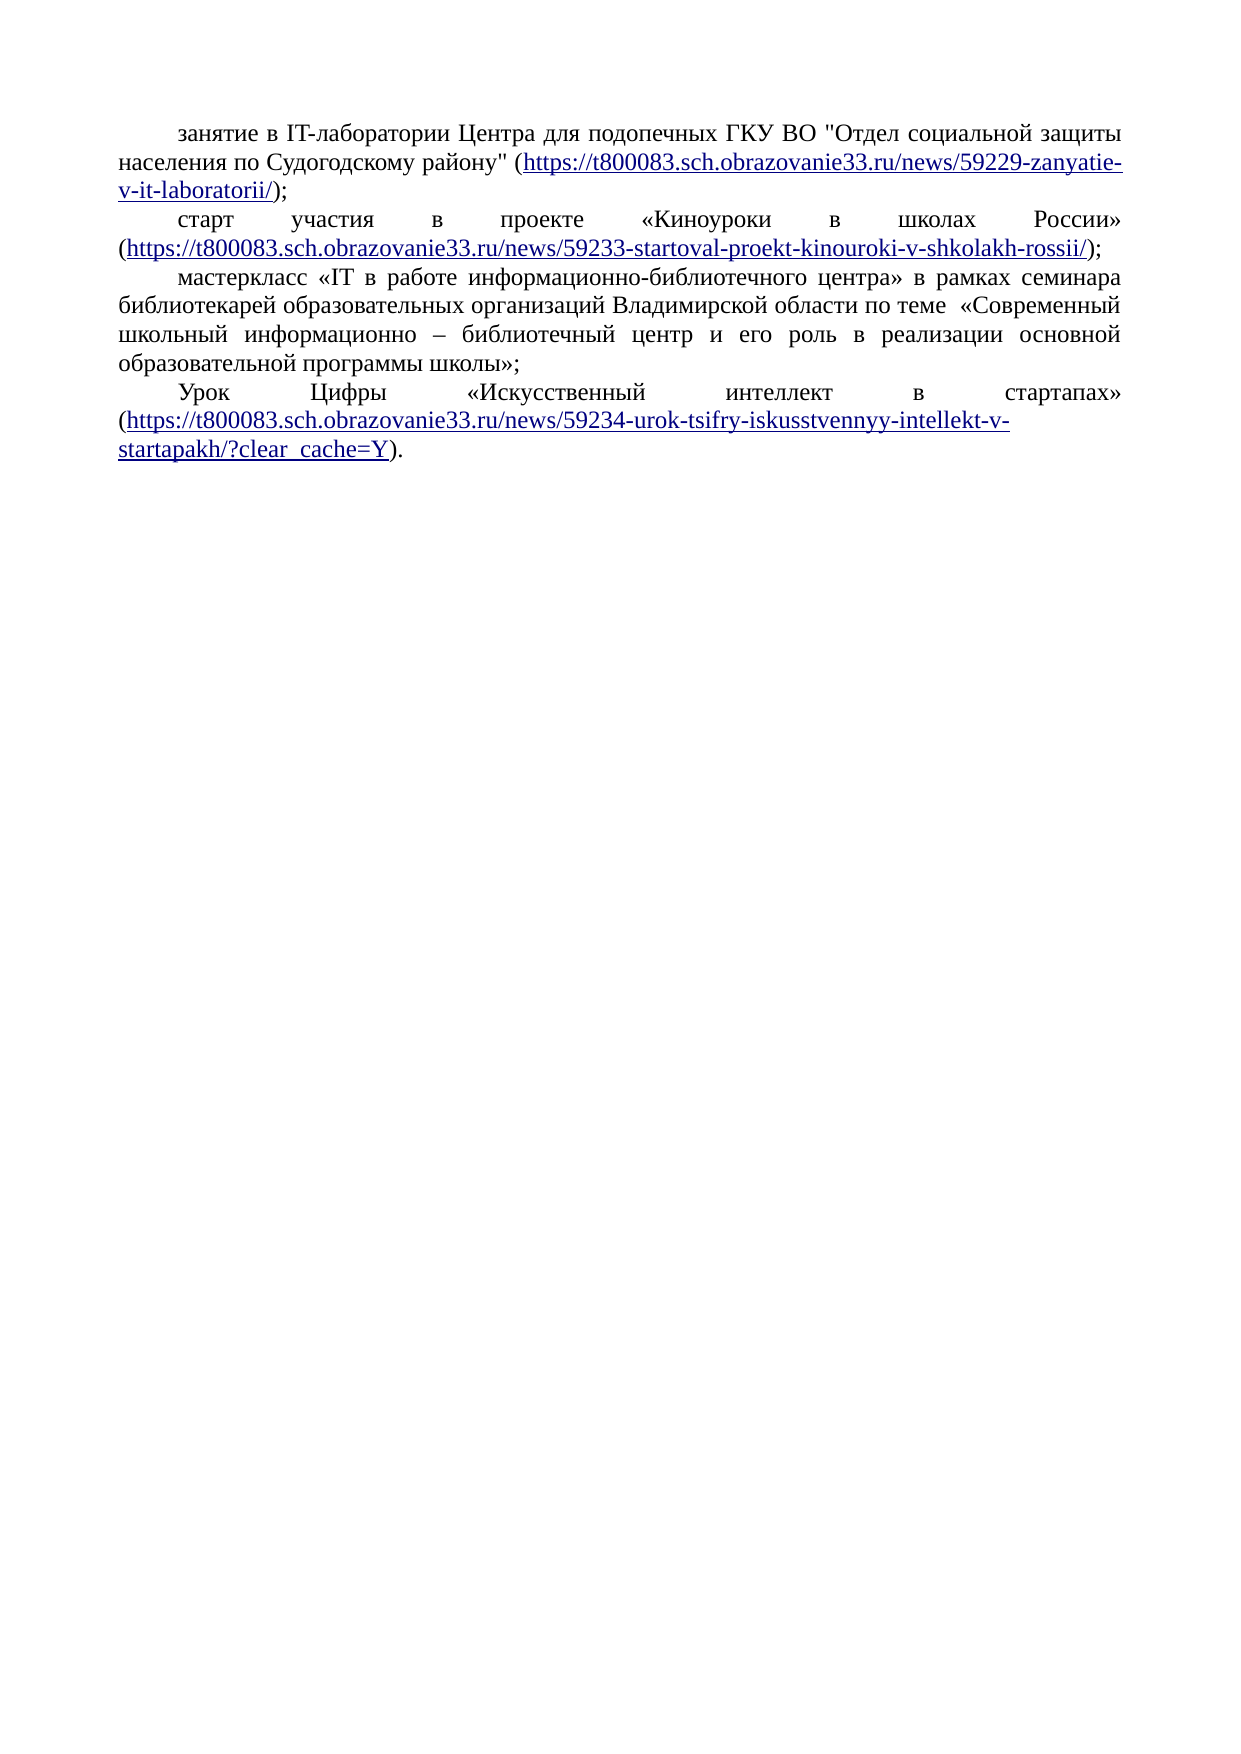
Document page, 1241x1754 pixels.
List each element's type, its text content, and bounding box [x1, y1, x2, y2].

text Урок Цифры «Искусственный интеллект в стартапах» (https://t800083.sch.obrazovanie33.ru/news/59234-urok-tsifry-iskusstvennyy-intellekt-v-startapakh/?clear_cache=Y). [118, 377, 1122, 463]
text старт участия в проекте «Киноуроки в школах России» (https://t800083.sch.obrazovanie33.ru/news/59233-startoval-proekt-kinouroki-v-shkolakh-rossii/); [118, 204, 1122, 262]
text мастеркласс «IT в работе информационно-библиотечного центра» в рамках семинара библиотекарей образовательных организаций Владимирской области по теме «Современный школьный информационно – библиотечный центр и его роль в реализации основной образовательной программы школы»; [118, 262, 1122, 377]
text занятие в IT-лаборатории Центра для подопечных ГКУ ВО "Отдел социальной защиты населения по Судогодскому району" (https://t800083.sch.obrazovanie33.ru/news/59229-zanyatie-v-it-laboratorii/); [118, 118, 1122, 204]
